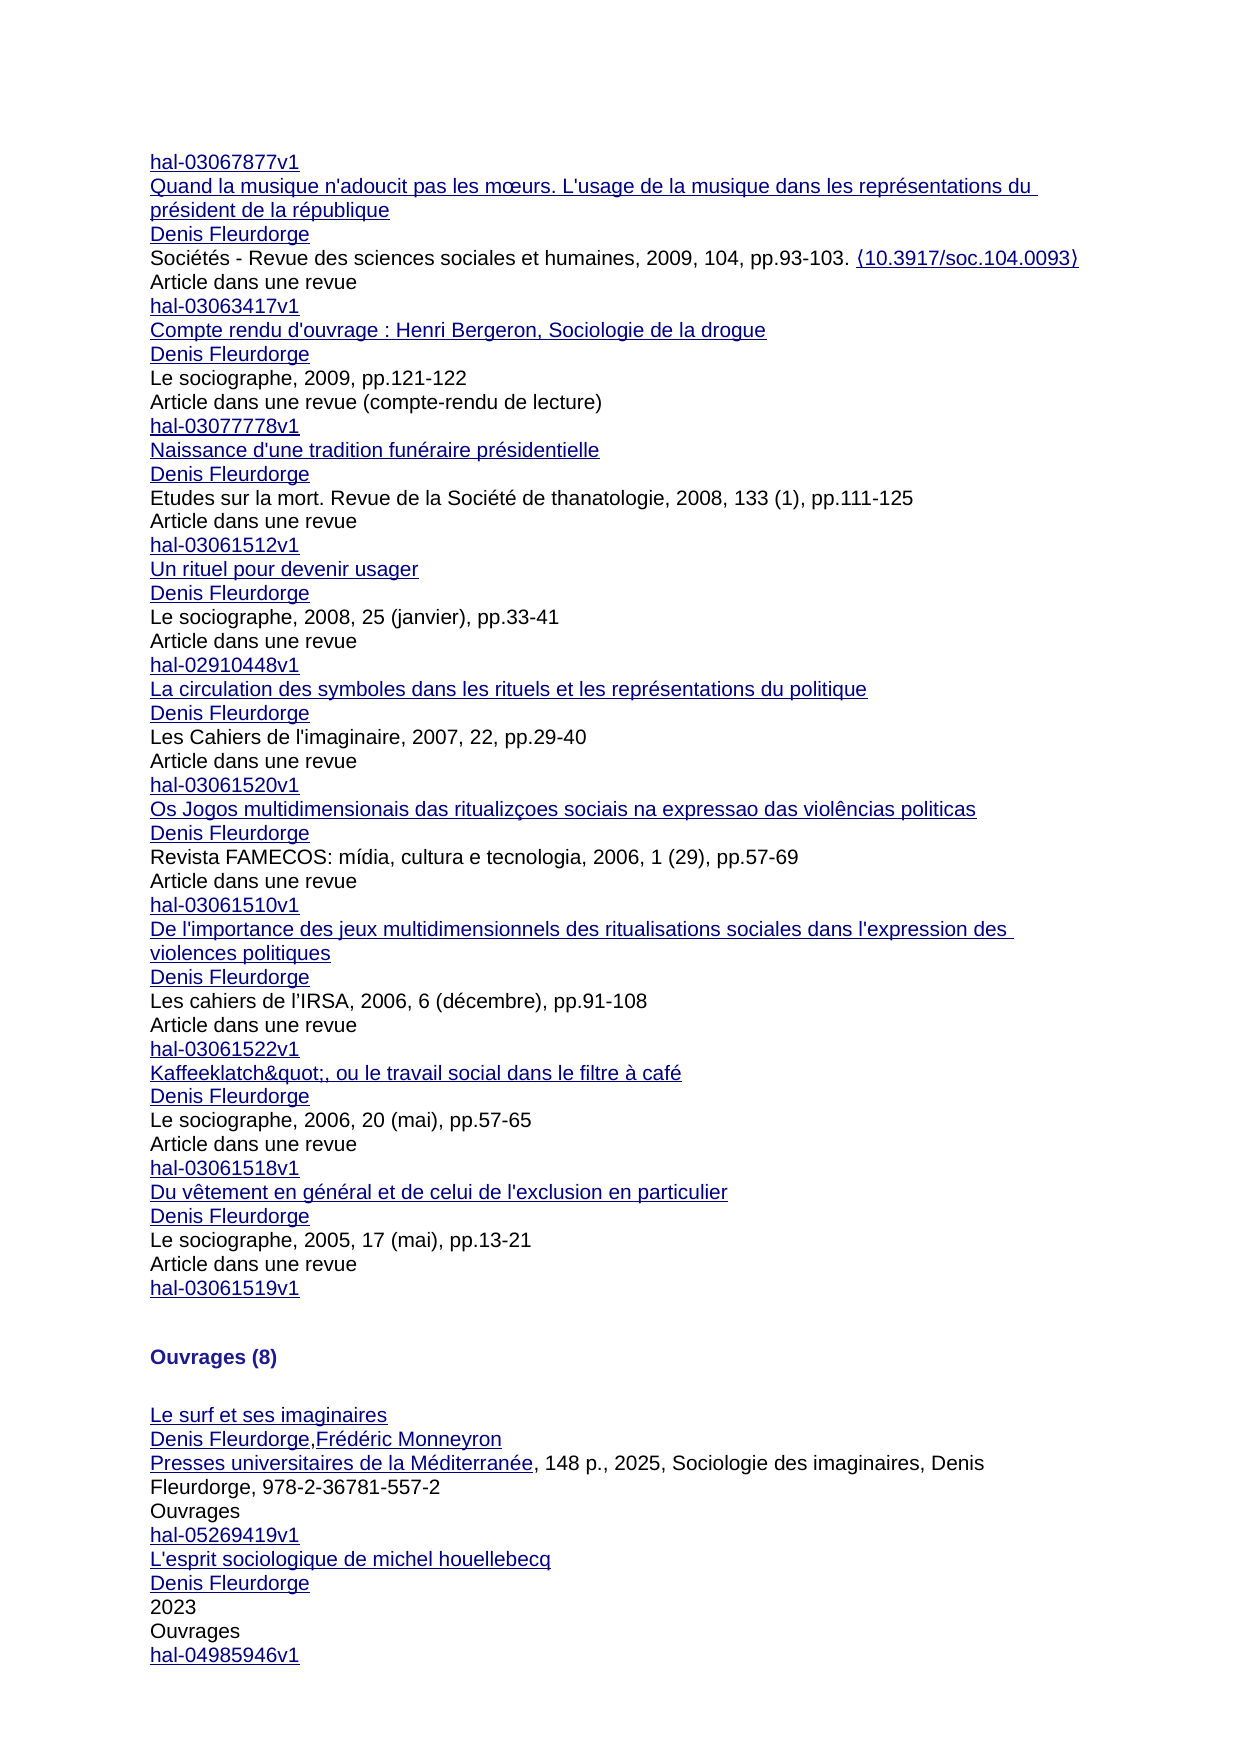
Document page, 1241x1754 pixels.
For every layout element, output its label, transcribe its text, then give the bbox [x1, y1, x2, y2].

table_cell Naissance d'une tradition funéraire présidentielle Denis Fleurdorge Etudes sur la mort. Revue de la Société de thanatologie, 2008, 133 (1), pp.111-125 Article dans une revue hal-03061512v1 [150, 438, 1090, 557]
table_cell Os Jogos multidimensionais das ritualizçoes sociais na expressao das violências politicas Denis Fleurdorge Revista FAMECOS: mídia, cultura e tecnologia, 2006, 1 (29), pp.57-69 Article dans une revue hal-03061510v1 [150, 797, 1090, 917]
table_cell L'esprit sociologique de michel houellebecq Denis Fleurdorge 2023 Ouvrages hal-04985946v1 [150, 1547, 1090, 1667]
table_cell hal-03067877v1 [150, 150, 1090, 174]
table_cell Un rituel pour devenir usager Denis Fleurdorge Le sociographe, 2008, 25 (janvier), pp.33-41 Article dans une revue hal-02910448v1 [150, 557, 1090, 677]
table_cell La circulation des symboles dans les rituels et les représentations du politique Denis Fleurdorge Les Cahiers de l'imaginaire, 2007, 22, pp.29-40 Article dans une revue hal-03061520v1 [150, 677, 1090, 797]
table_cell Du vêtement en général et de celui de l'exclusion en particulier Denis Fleurdorge Le sociographe, 2005, 17 (mai), pp.13-21 Article dans une revue hal-03061519v1 [150, 1180, 1090, 1300]
table_cell Compte rendu d'ouvrage : Henri Bergeron, Sociologie de la drogue Denis Fleurdorge Le sociographe, 2009, pp.121-122 Article dans une revue (compte-rendu de lecture) hal-03077778v1 [150, 318, 1090, 437]
table_cell Quand la musique n'adoucit pas les mœurs. L'usage de la musique dans les représentations du président de la république Denis Fleurdorge Sociétés - Revue des sciences sociales et humaines, 2009, 104, pp.93-103. ⟨10.3917/soc.104.0093⟩ Article dans une revue hal-03063417v1 [150, 174, 1090, 318]
table_cell Kaffeeklatch&quot;, ou le travail social dans le filtre à café Denis Fleurdorge Le sociographe, 2006, 20 (mai), pp.57-65 Article dans une revue hal-03061518v1 [150, 1060, 1090, 1180]
subtitle Ouvrages (8) [150, 1345, 1090, 1369]
table_header Le surf et ses imaginaires Denis Fleurdorge,Frédéric Monneyron Presses universitaires de la Méditerranée, 148 p., 2025, Sociologie des imaginaires, Denis Fleurdorge, 978-2-36781-557-2 Ouvrages hal-05269419v1 [150, 1403, 1090, 1547]
table_cell De l'importance des jeux multidimensionnels des ritualisations sociales dans l'expression des violences politiques Denis Fleurdorge Les cahiers de l’IRSA, 2006, 6 (décembre), pp.91-108 Article dans une revue hal-03061522v1 [150, 917, 1090, 1060]
